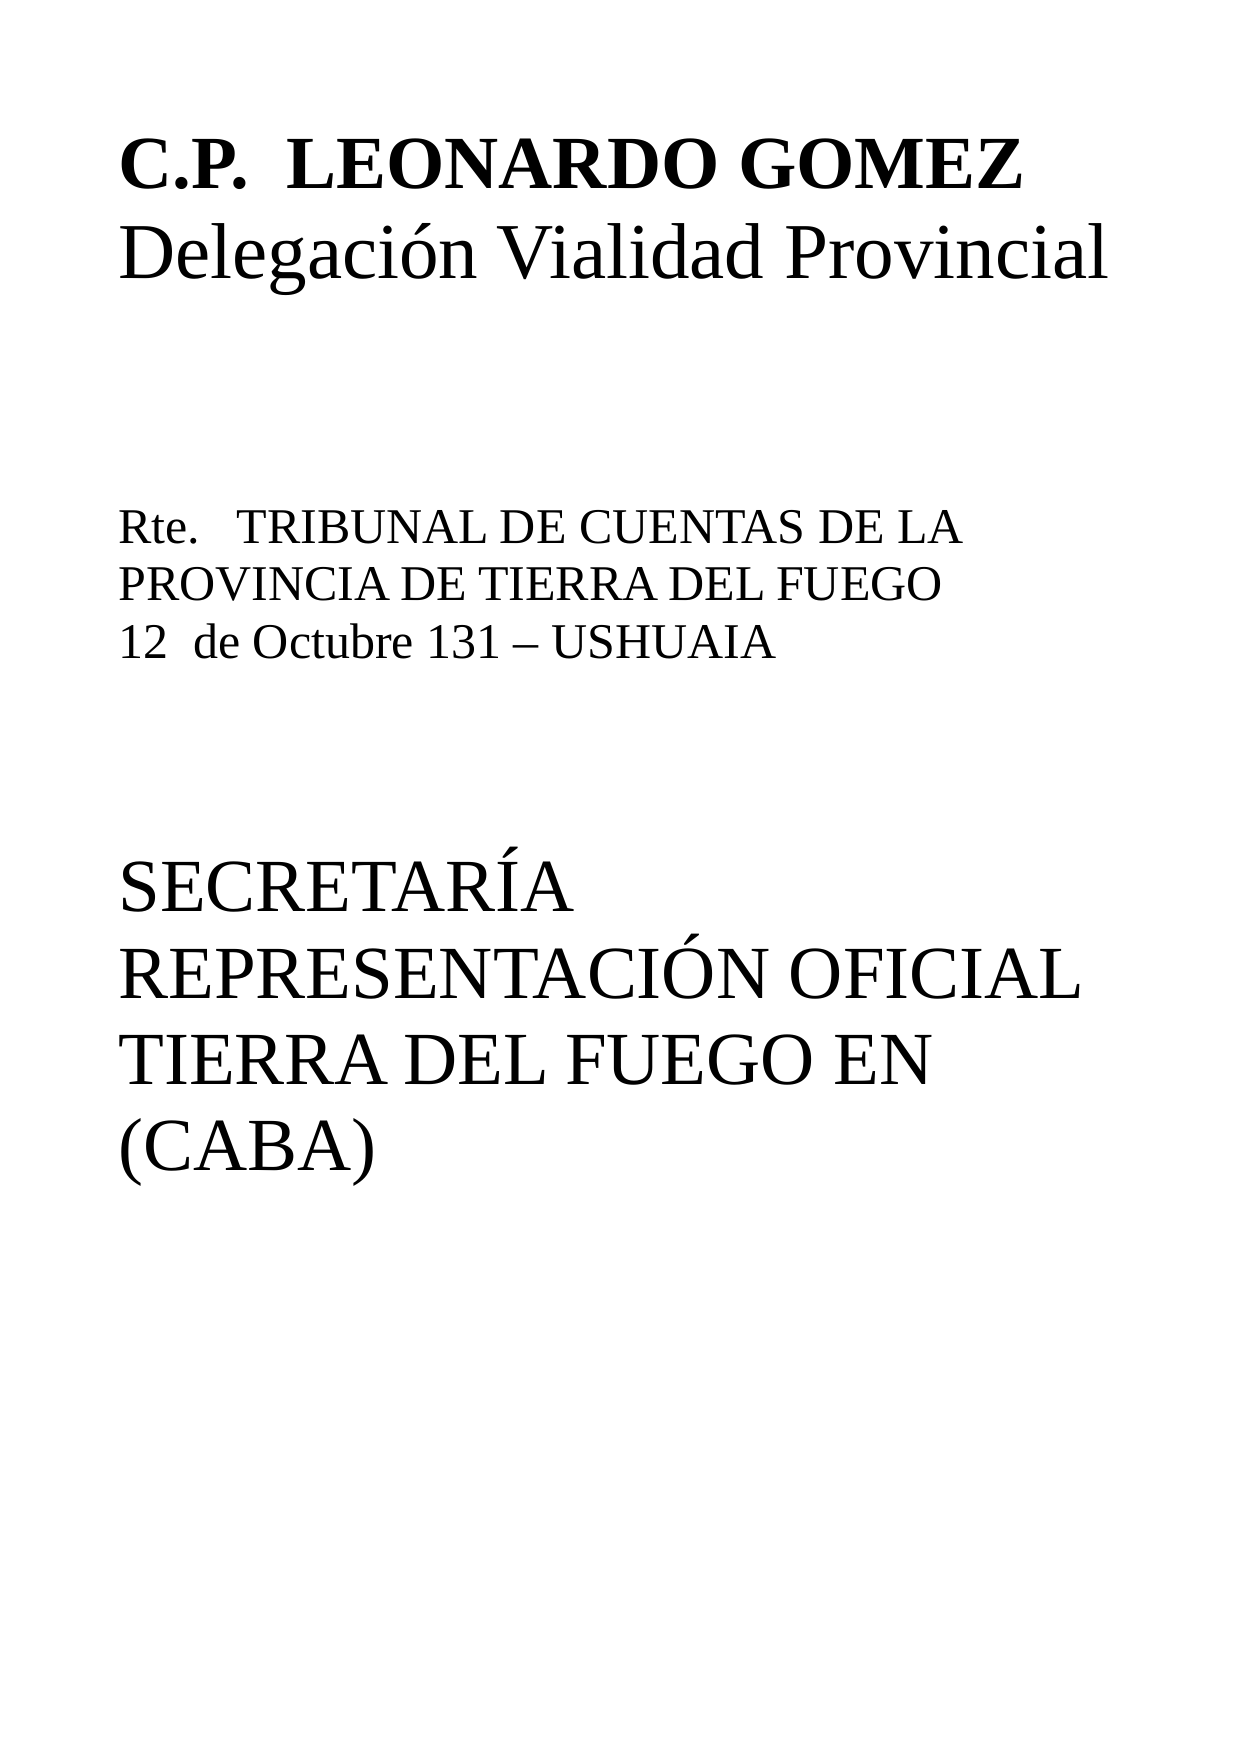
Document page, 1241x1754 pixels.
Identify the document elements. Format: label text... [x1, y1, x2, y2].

text 12 de Octubre 131 – USHUAIA [118, 612, 1122, 669]
text Rte. TRIBUNAL DE CUENTAS DE LA PROVINCIA DE TIERRA DEL FUEGO [118, 497, 1122, 612]
text Delegación Vialidad Provincial [118, 204, 1122, 295]
text SECRETARÍA REPRESENTACIÓN OFICIAL TIERRA DEL FUEGO EN (CABA) [118, 842, 1122, 1187]
text C.P. LEONARDO GOMEZ [118, 118, 1122, 204]
